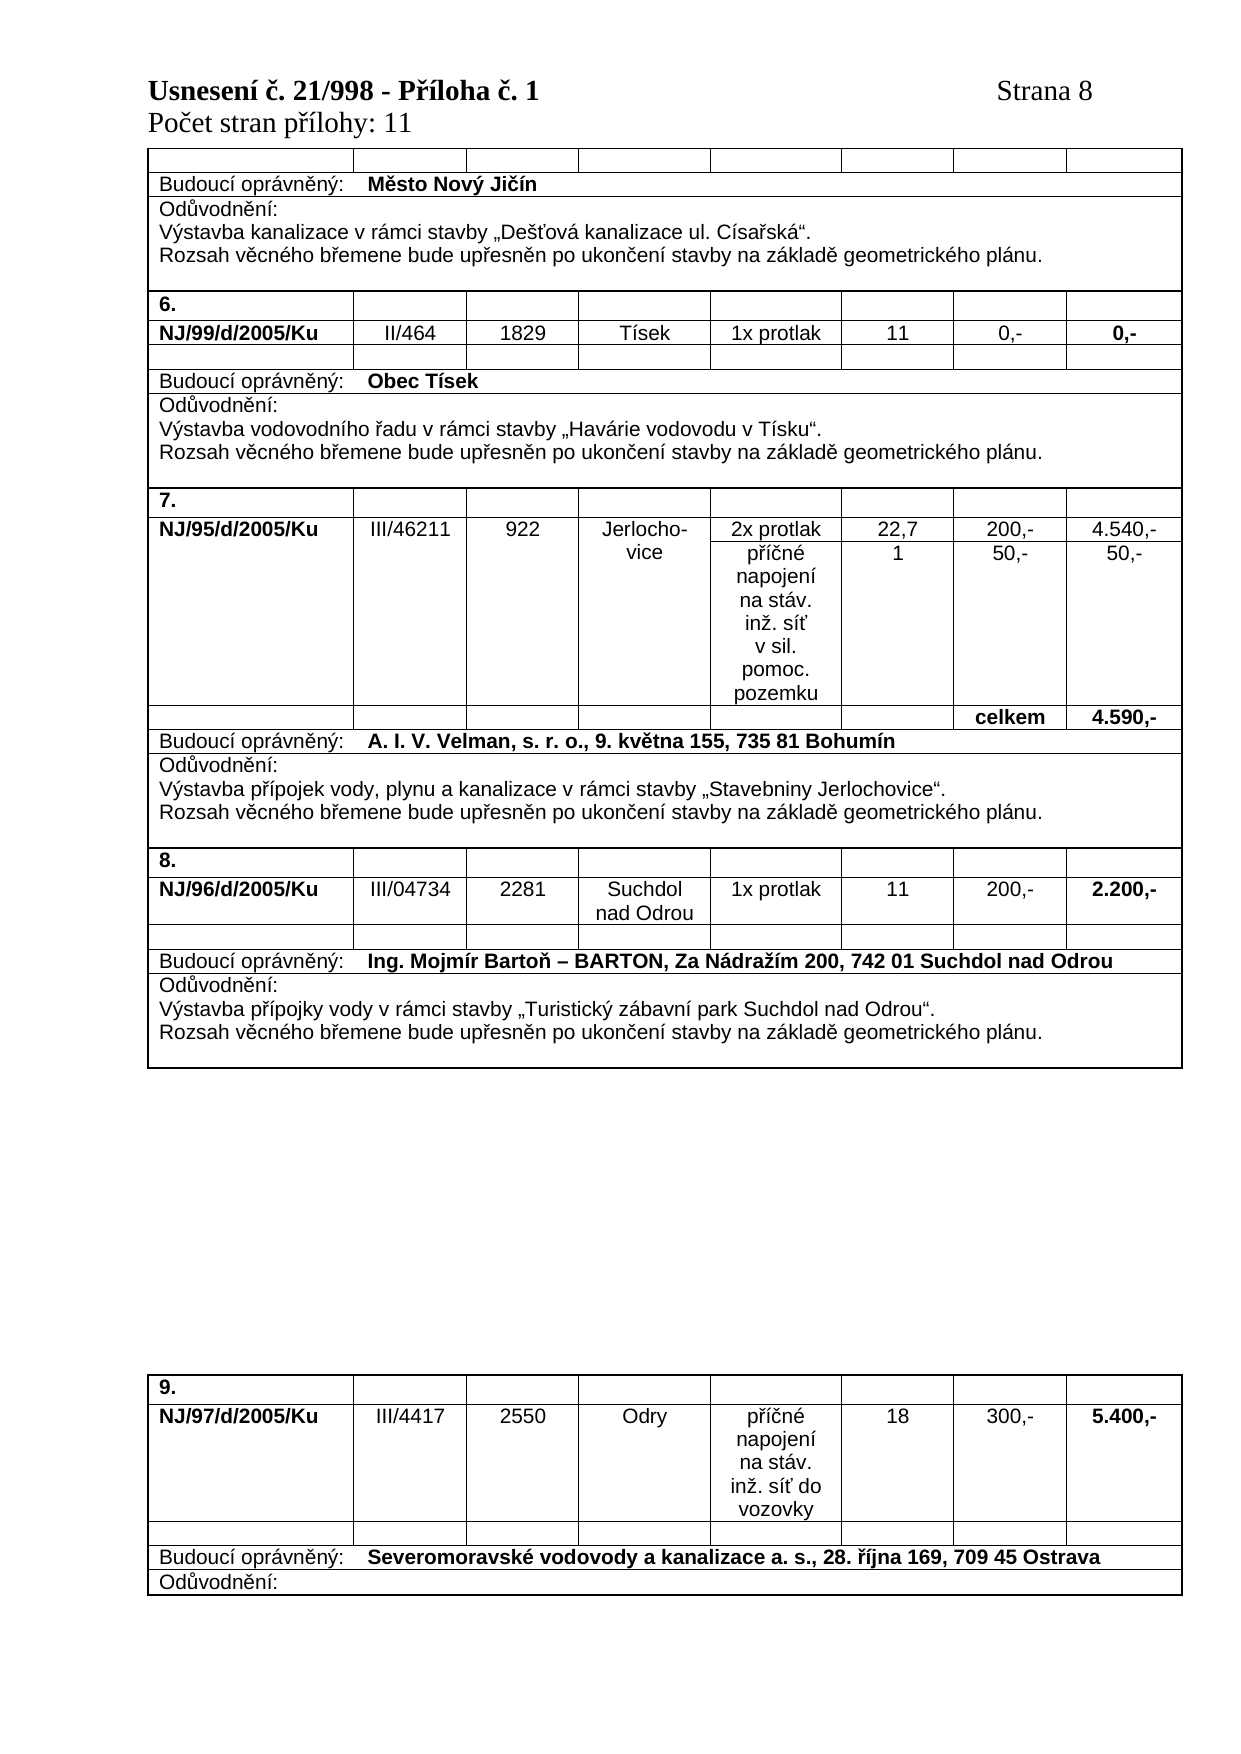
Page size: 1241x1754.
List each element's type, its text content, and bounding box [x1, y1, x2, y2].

table_cell [354, 706, 466, 729]
table_cell 2281 [467, 878, 578, 924]
table_cell 7. [149, 489, 353, 517]
table_cell Suchdol nad Odrou [579, 878, 710, 924]
table_cell 300,- [954, 1405, 1066, 1521]
table_cell 0,- [954, 321, 1066, 344]
table_header [954, 1376, 1066, 1403]
table_cell [954, 925, 1066, 948]
table_cell 200,- [954, 878, 1066, 924]
table_cell 5.400,- [1067, 1405, 1181, 1521]
table_cell [149, 1522, 353, 1545]
table_cell 1x protlak [711, 878, 841, 924]
table_cell [954, 489, 1066, 517]
table_cell 1 [842, 542, 953, 704]
table_cell Odůvodnění: Výstavba přípojek vody, plynu a kanalizace v rámci stavby „Stavebniny Jerlochovice“. Rozsah věcného břemene bude upřesněn po ukončení stavby na základě geometrického plánu. [149, 754, 1181, 847]
table_cell celkem [954, 706, 1066, 729]
table_cell [954, 292, 1066, 320]
table_cell 11 [842, 321, 953, 344]
table_cell NJ/97/d/2005/Ku [149, 1405, 353, 1521]
table_cell [1067, 345, 1181, 368]
table_cell 1829 [467, 321, 578, 344]
table_cell [354, 149, 466, 172]
table_cell 0,- [1067, 321, 1181, 344]
table_cell Budoucí oprávněný: Město Nový Jičín [149, 173, 1181, 196]
table_cell [579, 149, 710, 172]
table_cell [149, 345, 353, 368]
table_cell 11 [842, 878, 953, 924]
table_cell [1067, 849, 1181, 877]
table_cell 6. [149, 292, 353, 320]
table_cell [1067, 489, 1181, 517]
table_cell 922 [467, 518, 578, 704]
table_cell [467, 149, 578, 172]
table_cell 4.590,- [1067, 706, 1181, 729]
table_cell [1067, 149, 1181, 172]
table_cell [711, 292, 841, 320]
table_cell příčné napojení na stáv. inž. síť do vozovky [711, 1405, 841, 1521]
table_header [467, 1376, 578, 1403]
table_cell 2.200,- [1067, 878, 1181, 924]
table_cell [149, 149, 353, 172]
table_cell NJ/96/d/2005/Ku [149, 878, 353, 924]
table_cell [954, 149, 1066, 172]
table_header [842, 1376, 953, 1403]
table_cell [579, 489, 710, 517]
table_cell [842, 1522, 953, 1545]
table_cell [1067, 925, 1181, 948]
table_cell [579, 849, 710, 877]
table_cell [711, 706, 841, 729]
table_cell Odůvodnění: Výstavba kanalizace v rámci stavby „Dešťová kanalizace ul. Císařská“. Rozsah věcného břemene bude upřesněn po ukončení stavby na základě geometrického plánu. [149, 197, 1181, 290]
table_cell [149, 706, 353, 729]
table_cell [579, 345, 710, 368]
table_cell Tísek [579, 321, 710, 344]
table_cell [467, 706, 578, 729]
table_cell [354, 849, 466, 877]
table_cell Odůvodnění: [149, 1570, 1181, 1593]
table_cell [711, 489, 841, 517]
table_cell [354, 345, 466, 368]
table_cell [1067, 292, 1181, 320]
table_cell 18 [842, 1405, 953, 1521]
table_cell Budoucí oprávněný: Obec Tísek [149, 370, 1181, 393]
table_cell Odůvodnění: Výstavba vodovodního řadu v rámci stavby „Havárie vodovodu v Tísku“. Rozsah věcného břemene bude upřesněn po ukončení stavby na základě geometrického plánu. [149, 394, 1181, 487]
table_cell 8. [149, 849, 353, 877]
table_cell [1067, 1522, 1181, 1545]
table_cell [842, 849, 953, 877]
table_cell Jerlocho-vice [579, 518, 710, 704]
table_cell [467, 849, 578, 877]
table_cell Odry [579, 1405, 710, 1521]
table_header [579, 1376, 710, 1403]
table_cell II/464 [354, 321, 466, 344]
table_header 22,7 [842, 518, 953, 541]
table_cell [842, 706, 953, 729]
table_cell [954, 849, 1066, 877]
table_cell [711, 849, 841, 877]
table_cell [579, 292, 710, 320]
table_header 2x protlak [711, 518, 841, 541]
table_cell [467, 1522, 578, 1545]
table_cell Budoucí oprávněný: A. I. V. Velman, s. r. o., 9. května 155, 735 81 Bohumín [149, 730, 1181, 753]
table_cell NJ/95/d/2005/Ku [149, 518, 353, 704]
table_cell [711, 925, 841, 948]
table_cell [954, 1522, 1066, 1545]
table_cell [467, 345, 578, 368]
table_cell [354, 925, 466, 948]
table_cell [954, 345, 1066, 368]
table_cell [467, 925, 578, 948]
table_cell 2550 [467, 1405, 578, 1521]
table_header 9. [149, 1376, 353, 1403]
table_cell [711, 149, 841, 172]
table_cell NJ/99/d/2005/Ku [149, 321, 353, 344]
table_cell [579, 925, 710, 948]
table_cell [354, 1522, 466, 1545]
table_cell příčné napojení na stáv. inž. síť v sil. pomoc. pozemku [711, 542, 841, 704]
table_cell 50,- [1067, 542, 1181, 704]
table_cell Odůvodnění: Výstavba přípojky vody v rámci stavby „Turistický zábavní park Suchdol nad Odrou“. Rozsah věcného břemene bude upřesněn po ukončení stavby na základě geometrického plánu. [149, 974, 1181, 1067]
table_cell Budoucí oprávněný: Severomoravské vodovody a kanalizace a. s., 28. října 169, 709 45 Ostrava [149, 1546, 1181, 1569]
table_cell [842, 292, 953, 320]
table_cell [842, 149, 953, 172]
table_cell Budoucí oprávněný: Ing. Mojmír Bartoň – BARTON, Za Nádražím 200, 742 01 Suchdol nad Odrou [149, 950, 1181, 973]
table_header [354, 1376, 466, 1403]
table_cell [711, 345, 841, 368]
table_header 200,- [954, 518, 1066, 541]
table_header [1067, 1376, 1181, 1403]
table_cell [842, 345, 953, 368]
table_header [711, 1376, 841, 1403]
table_cell [842, 489, 953, 517]
table_cell 50,- [954, 542, 1066, 704]
table_cell [149, 925, 353, 948]
table_cell [579, 706, 710, 729]
table_cell III/46211 [354, 518, 466, 704]
table_cell III/04734 [354, 878, 466, 924]
table_cell [467, 292, 578, 320]
table_cell [842, 925, 953, 948]
table_cell 1x protlak [711, 321, 841, 344]
table_cell III/4417 [354, 1405, 466, 1521]
table_cell [711, 1522, 841, 1545]
table_cell [467, 489, 578, 517]
table_cell [579, 1522, 710, 1545]
table_cell [354, 489, 466, 517]
table_header 4.540,- [1067, 518, 1181, 541]
table_cell [354, 292, 466, 320]
